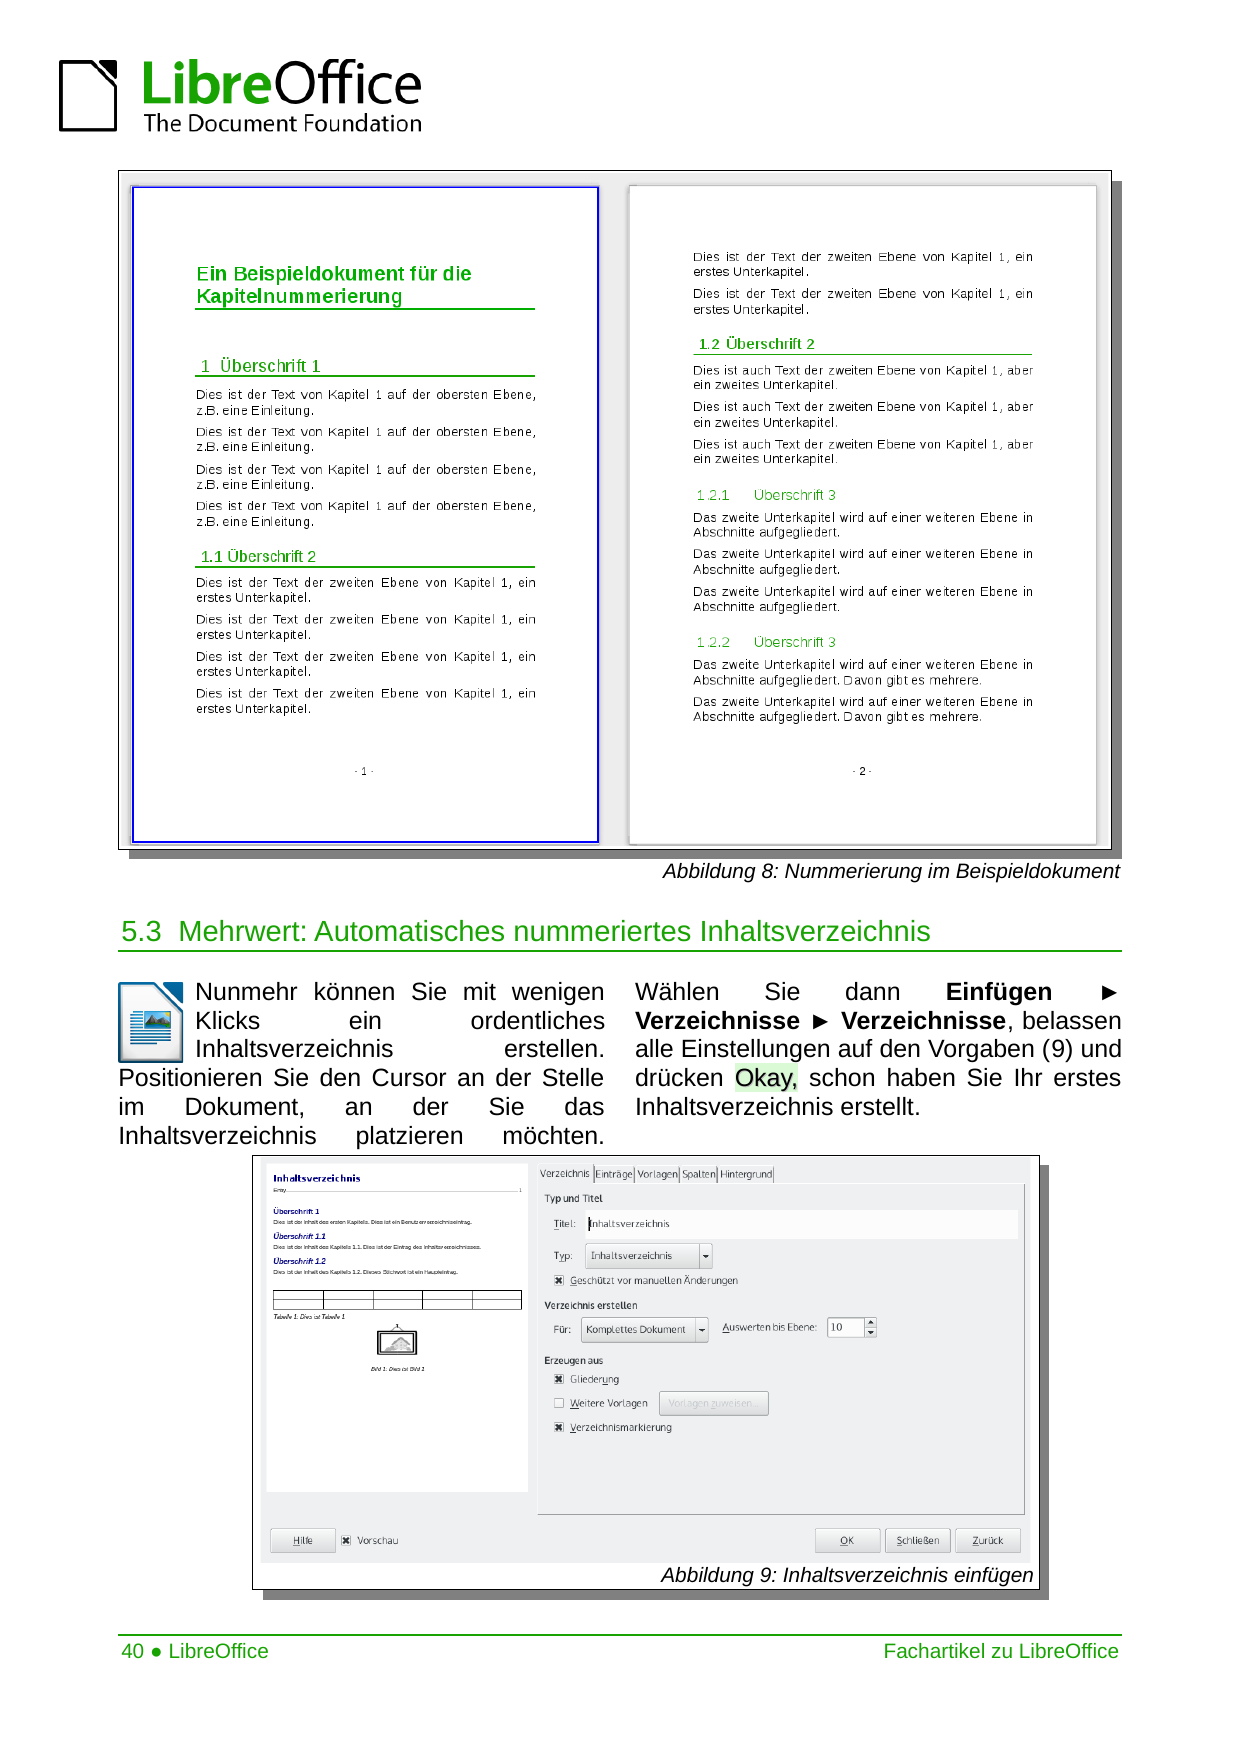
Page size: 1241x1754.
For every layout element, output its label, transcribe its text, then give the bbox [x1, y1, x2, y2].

picture [56, 59, 422, 132]
text Abbildung 8: Nummerierung im Beispieldokument [118, 850, 1122, 883]
picture [118, 982, 184, 1063]
text Nunmehr können Sie mit wenigen Klicks ein ordentliches Inhaltsverzeichnis erstellen. Positionieren Sie den Cursor an der Stelle im Dokument, an der Sie das Inhaltsverzeichnis platzieren möchten. Wählen Sie dann Einfügen ► Verzeichnisse ► Verzeichnisse, belassen alle Einstellungen auf den Vorgaben (Abbildung 9) und drücken Okay, schon haben Sie Ihr erstes Inhaltsverzeichnis erstellt. [118, 977, 605, 1149]
text Nunmehr können Sie mit wenigen Klicks ein ordentliches Inhaltsverzeichnis erstellen. Positionieren Sie den Cursor an der Stelle im Dokument, an der Sie das Inhaltsverzeichnis platzieren möchten. Wählen Sie dann Einfügen ► Verzeichnisse ► Verzeichnisse, belassen alle Einstellungen auf den Vorgaben (Abbildung 9) und drücken Okay, schon haben Sie Ihr erstes Inhaltsverzeichnis erstellt. [635, 977, 1122, 1121]
picture [121, 173, 1109, 846]
text [119, 171, 1111, 849]
subtitle Mehrwert: Automatisches nummeriertes Inhaltsverzeichnis [118, 883, 1122, 950]
text Abbildung 9: Inhaltsverzeichnis einfügen [255, 1158, 1036, 1586]
text Nunmehr können Sie mit wenigen Klicks ein ordentliches Inhaltsverzeichnis erstellen. Positionieren Sie den Cursor an der Stelle im Dokument, an der Sie das Inhaltsverzeichnis platzieren möchten. Wählen Sie dann Einfügen ► Verzeichnisse ► Verzeichnisse, belassen alle Einstellungen auf den Vorgaben (Abbildung 9) und drücken Okay, schon haben Sie Ihr erstes Inhaltsverzeichnis erstellt. [253, 1156, 1039, 1589]
picture [260, 1157, 1031, 1563]
